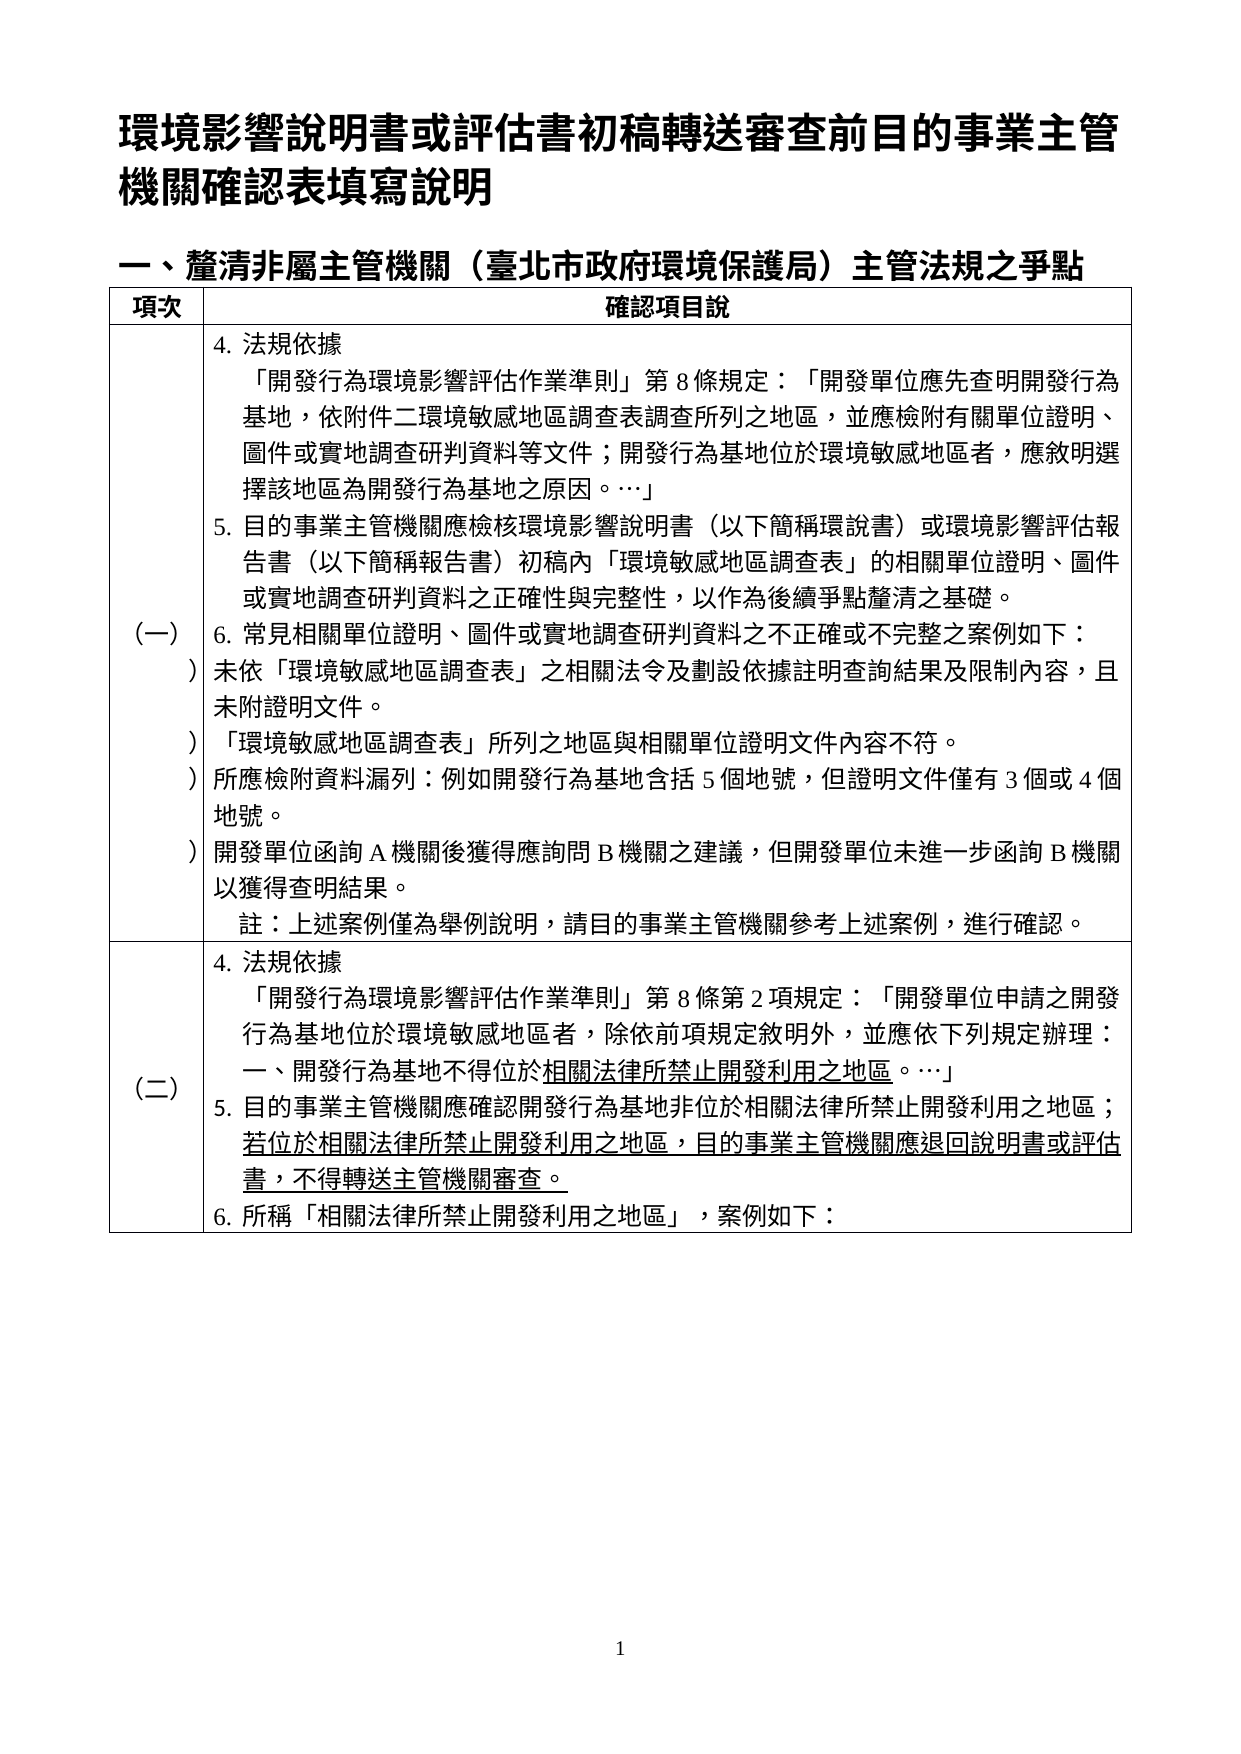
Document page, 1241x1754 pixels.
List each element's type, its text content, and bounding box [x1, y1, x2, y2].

table_cell （二） [110, 942, 203, 1232]
text 一、釐清非屬主管機關（臺北市政府環境保護局）主管法規之爭點 [118, 245, 1122, 287]
table_cell （一） [110, 325, 203, 941]
table_cell 法規依據 「開發行為環境影響評估作業準則」第8條規定：「開發單位應先查明開發行為基地，依附件二環境敏感地區調查表調查所列之地區，並應檢附有關單位證明、圖件或實地調查研判資料等文件；開發行為基地位於環境敏感地區者，應敘明選擇該地區為開發行為基地之原因。…」 目的事業主管機關應檢核環境影響說明書（以下簡稱環說書）或環境影響評估報告書（以下簡稱報告書）初稿內「環境敏感地區調查表」的相關單位證明、圖件或實地調查研判資料之正確性與完整性，以作為後續爭點釐清之基礎。 常見相關單位證明、圖件或實地調查研判資料之不正確或不完整之案例如下： 未依「環境敏感地區調查表」之相關法令及劃設依據註明查詢結果及限制內容，且未附證明文件。 「環境敏感地區調查表」所列之地區與相關單位證明文件內容不符。 所應檢附資料漏列：例如開發行為基地含括5個地號，但證明文件僅有3個或4個地號。 開發單位函詢A機關後獲得應詢問B機關之建議，但開發單位未進一步函詢B機關以獲得查明結果。 註：上述案例僅為舉例說明，請目的事業主管機關參考上述案例，進行確認。 [204, 325, 1131, 941]
table_header 項次 [110, 288, 203, 324]
table_cell 法規依據 「開發行為環境影響評估作業準則」第8條第2項規定：「開發單位申請之開發行為基地位於環境敏感地區者，除依前項規定敘明外，並應依下列規定辦理：一、開發行為基地不得位於相關法律所禁止開發利用之地區。…」 目的事業主管機關應確認開發行為基地非位於相關法律所禁止開發利用之地區；若位於相關法律所禁止開發利用之地區，目的事業主管機關應退回說明書或評估書，不得轉送主管機關審查。 所稱「相關法律所禁止開發利用之地區」，案例如下： [204, 942, 1131, 1232]
text [102, 36, 223, 54]
table_header 確認項目說 [204, 288, 1131, 324]
text 環境影響說明書或評估書初稿轉送審查前目的事業主管機關確認表填寫說明 [118, 105, 1122, 214]
